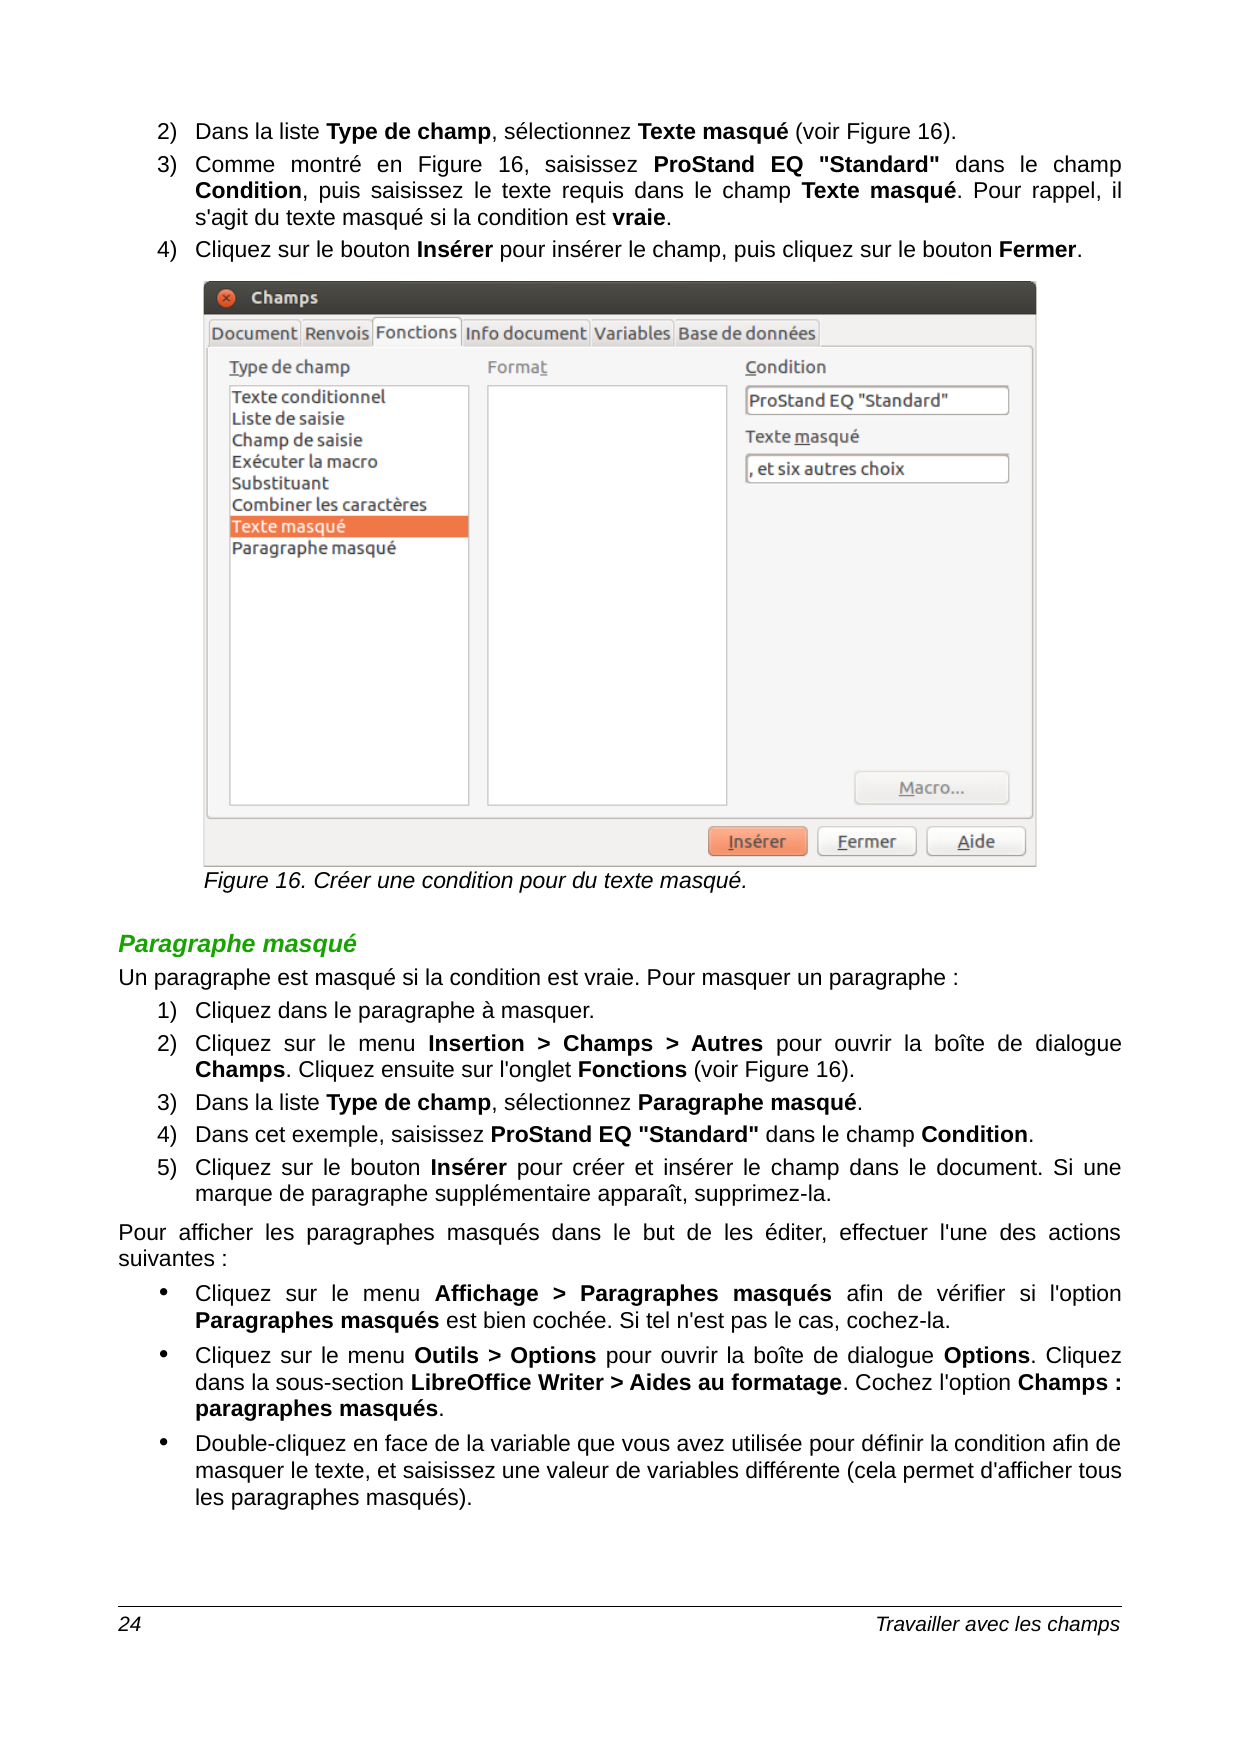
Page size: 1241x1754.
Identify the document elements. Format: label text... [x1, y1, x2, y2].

list Cliquez sur le menu Insertion > Champs > Autres pour ouvrir la boîte de dialogue Champs. Cliquez ensuite sur l'onglet Fonctions (voir Figure 16). [177, 1029, 1122, 1082]
list Comme montré en Figure 16, saisissez ProStand EQ "Standard" dans le champ Condition, puis saisissez le texte requis dans le champ Texte masqué. Pour rappel, il s'agit du texte masqué si la condition est vraie. [177, 151, 1122, 230]
list Double-cliquez en face de la variable que vous avez utilisée pour définir la condition afin de masquer le texte, et saisissez une valeur de variables différente (cela permet d'afficher tous les paragraphes masqués). [156, 1428, 1122, 1510]
list Cliquez sur le menu Affichage > Paragraphes masqués afin de vérifier si l'option Paragraphes masqués est bien cochée. Si tel n'est pas le cas, cochez-la. [156, 1278, 1122, 1334]
list Dans la liste Type de champ, sélectionnez Paragraphe masqué. [177, 1088, 1122, 1115]
list Cliquez sur le menu Outils > Options pour ouvrir la boîte de dialogue Options. Cliquez dans la sous-section LibreOffice Writer > Aides au formatage. Cochez l'option Champs : paragraphes masqués. [156, 1340, 1122, 1422]
list Cliquez dans le paragraphe à masquer. [177, 997, 1122, 1023]
picture [203, 281, 1037, 867]
list Dans la liste Type de champ, sélectionnez Texte masqué (voir Figure 16). [177, 118, 1122, 144]
list Dans cet exemple, saisissez ProStand EQ "Standard" dans le champ Condition. [177, 1121, 1122, 1147]
subtitle Paragraphe masqué [118, 929, 1122, 958]
list Pour afficher les paragraphes masqués dans le but de les éditer, effectuer l'une des actions suivantes : [118, 1219, 1122, 1272]
text Figure 16. Créer une condition pour du texte masqué. [204, 867, 1037, 893]
list Un paragraphe est masqué si la condition est vraie. Pour masquer un paragraphe : [118, 964, 1122, 991]
list Cliquez sur le bouton Insérer pour créer et insérer le champ dans le document. Si une marque de paragraphe supplémentaire apparaît, supprimez-la. [177, 1154, 1122, 1206]
list Cliquez sur le bouton Insérer pour insérer le champ, puis cliquez sur le bouton Fermer. [177, 236, 1122, 262]
